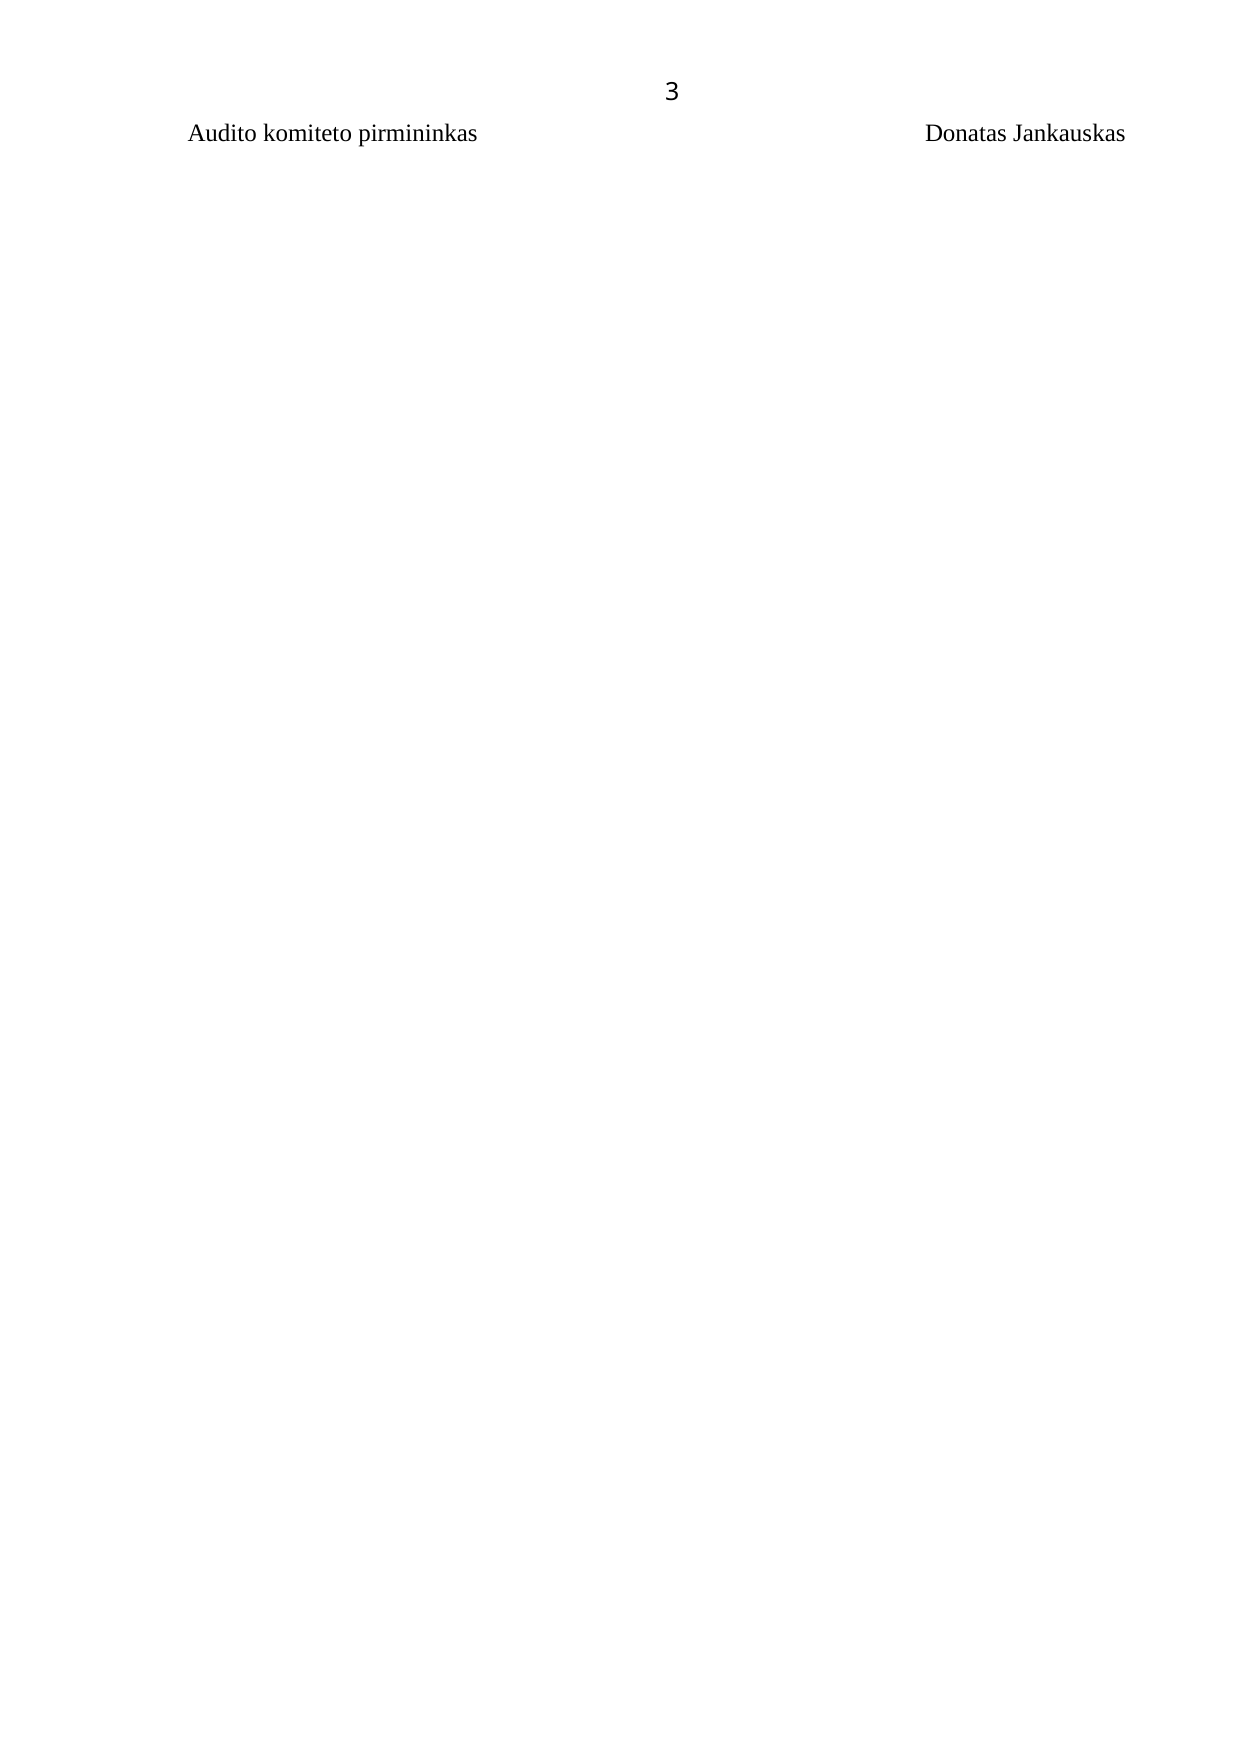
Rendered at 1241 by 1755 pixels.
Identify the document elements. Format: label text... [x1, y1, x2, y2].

text Audito komiteto pirmininkas Donatas Jankauskas [187, 118, 1167, 190]
